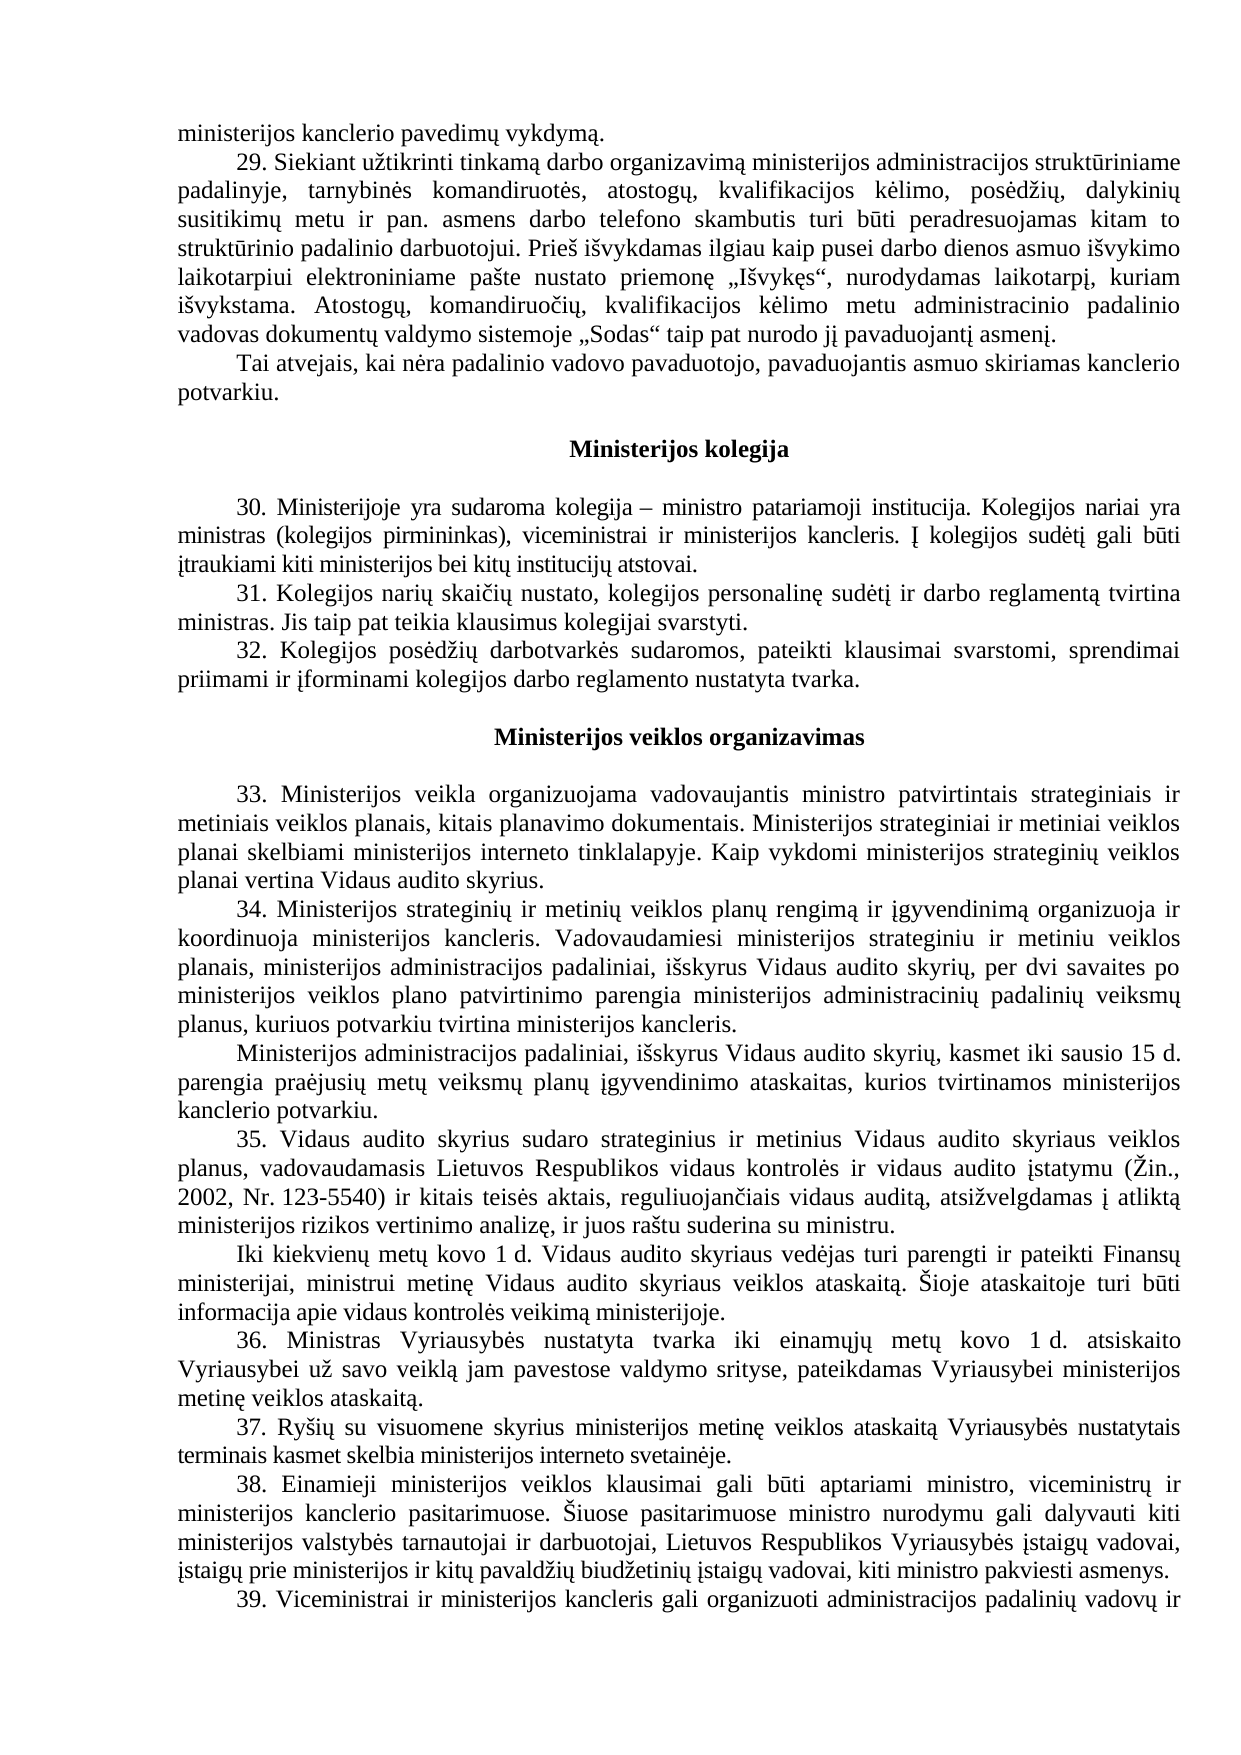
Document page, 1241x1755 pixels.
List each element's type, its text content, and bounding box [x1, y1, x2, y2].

text 38. Einamieji ministerijos veiklos klausimai gali būti aptariami ministro, viceministrų ir ministerijos kanclerio pasitarimuose. Šiuose pasitarimuose ministro nurodymu gali dalyvauti kiti ministerijos valstybės tarnautojai ir darbuotojai, Lietuvos Respublikos Vyriausybės įstaigų vadovai, įstaigų prie ministerijos ir kitų pavaldžių biudžetinių įstaigų vadovai, kiti ministro pakviesti asmenys. [177, 1469, 1181, 1584]
text ministerijos kanclerio pavedimų vykdymą. [177, 118, 1181, 147]
text 32. Kolegijos posėdžių darbotvarkės sudaromos, pateikti klausimai svarstomi, sprendimai priimami ir įforminami kolegijos darbo reglamento nustatyta tvarka. [177, 636, 1181, 693]
text 36. Ministras Vyriausybės nustatyta tvarka iki einamųjų metų kovo 1 d. atsiskaito Vyriausybei už savo veiklą jam pavestose valdymo srityse, pateikdamas Vyriausybei ministerijos metinę veiklos ataskaitą. [177, 1326, 1181, 1412]
text 33. Ministerijos veikla organizuojama vadovaujantis ministro patvirtintais strateginiais ir metiniais veiklos planais, kitais planavimo dokumentais. Ministerijos strateginiai ir metiniai veiklos planai skelbiami ministerijos interneto tinklalapyje. Kaip vykdomi ministerijos strateginių veiklos planai vertina Vidaus audito skyrius. [177, 779, 1181, 894]
text 35. Vidaus audito skyrius sudaro strateginius ir metinius Vidaus audito skyriaus veiklos planus, vadovaudamasis Lietuvos Respublikos vidaus kontrolės ir vidaus audito įstatymu (Žin., 2002, Nr. 123-5540) ir kitais teisės aktais, reguliuojančiais vidaus auditą, atsižvelgdamas į atliktą ministerijos rizikos vertinimo analizę, ir juos raštu suderina su ministru. [177, 1124, 1181, 1239]
text 30. Ministerijoje yra sudaroma kolegija – ministro patariamoji institucija. Kolegijos nariai yra ministras (kolegijos pirmininkas), viceministrai ir ministerijos kancleris. Į kolegijos sudėtį gali būti įtraukiami kiti ministerijos bei kitų institucijų atstovai. [177, 492, 1181, 578]
text Ministerijos veiklos organizavimas [177, 722, 1181, 751]
text Ministerijos kolegija [177, 434, 1181, 463]
text 29. Siekiant užtikrinti tinkamą darbo organizavimą ministerijos administracijos struktūriniame padalinyje, tarnybinės komandiruotės, atostogų, kvalifikacijos kėlimo, posėdžių, dalykinių susitikimų metu ir pan. asmens darbo telefono skambutis turi būti peradresuojamas kitam to struktūrinio padalinio darbuotojui. Prieš išvykdamas ilgiau kaip pusei darbo dienos asmuo išvykimo laikotarpiui elektroniniame pašte nustato priemonę „Išvykęs“, nurodydamas laikotarpį, kuriam išvykstama. Atostogų, komandiruočių, kvalifikacijos kėlimo metu administracinio padalinio vadovas dokumentų valdymo sistemoje „Sodas“ taip pat nurodo jį pavaduojantį asmenį. [177, 147, 1181, 348]
text 31. Kolegijos narių skaičių nustato, kolegijos personalinę sudėtį ir darbo reglamentą tvirtina ministras. Jis taip pat teikia klausimus kolegijai svarstyti. [177, 578, 1181, 636]
text 37. Ryšių su visuomene skyrius ministerijos metinę veiklos ataskaitą Vyriausybės nustatytais terminais kasmet skelbia ministerijos interneto svetainėje. [177, 1412, 1181, 1469]
text 34. Ministerijos strateginių ir metinių veiklos planų rengimą ir įgyvendinimą organizuoja ir koordinuoja ministerijos kancleris. Vadovaudamiesi ministerijos strateginiu ir metiniu veiklos planais, ministerijos administracijos padaliniai, išskyrus Vidaus audito skyrių, per dvi savaites po ministerijos veiklos plano patvirtinimo parengia ministerijos administracinių padalinių veiksmų planus, kuriuos potvarkiu tvirtina ministerijos kancleris. [177, 894, 1181, 1038]
text 39. Viceministrai ir ministerijos kancleris gali organizuoti administracijos padalinių vadovų ir [177, 1584, 1181, 1613]
text Ministerijos administracijos padaliniai, išskyrus Vidaus audito skyrių, kasmet iki sausio 15 d. parengia praėjusių metų veiksmų planų įgyvendinimo ataskaitas, kurios tvirtinamos ministerijos kanclerio potvarkiu. [177, 1038, 1181, 1124]
text Tai atvejais, kai nėra padalinio vadovo pavaduotojo, pavaduojantis asmuo skiriamas kanclerio potvarkiu. [177, 348, 1181, 406]
text Iki kiekvienų metų kovo 1 d. Vidaus audito skyriaus vedėjas turi parengti ir pateikti Finansų ministerijai, ministrui metinę Vidaus audito skyriaus veiklos ataskaitą. Šioje ataskaitoje turi būti informacija apie vidaus kontrolės veikimą ministerijoje. [177, 1239, 1181, 1326]
